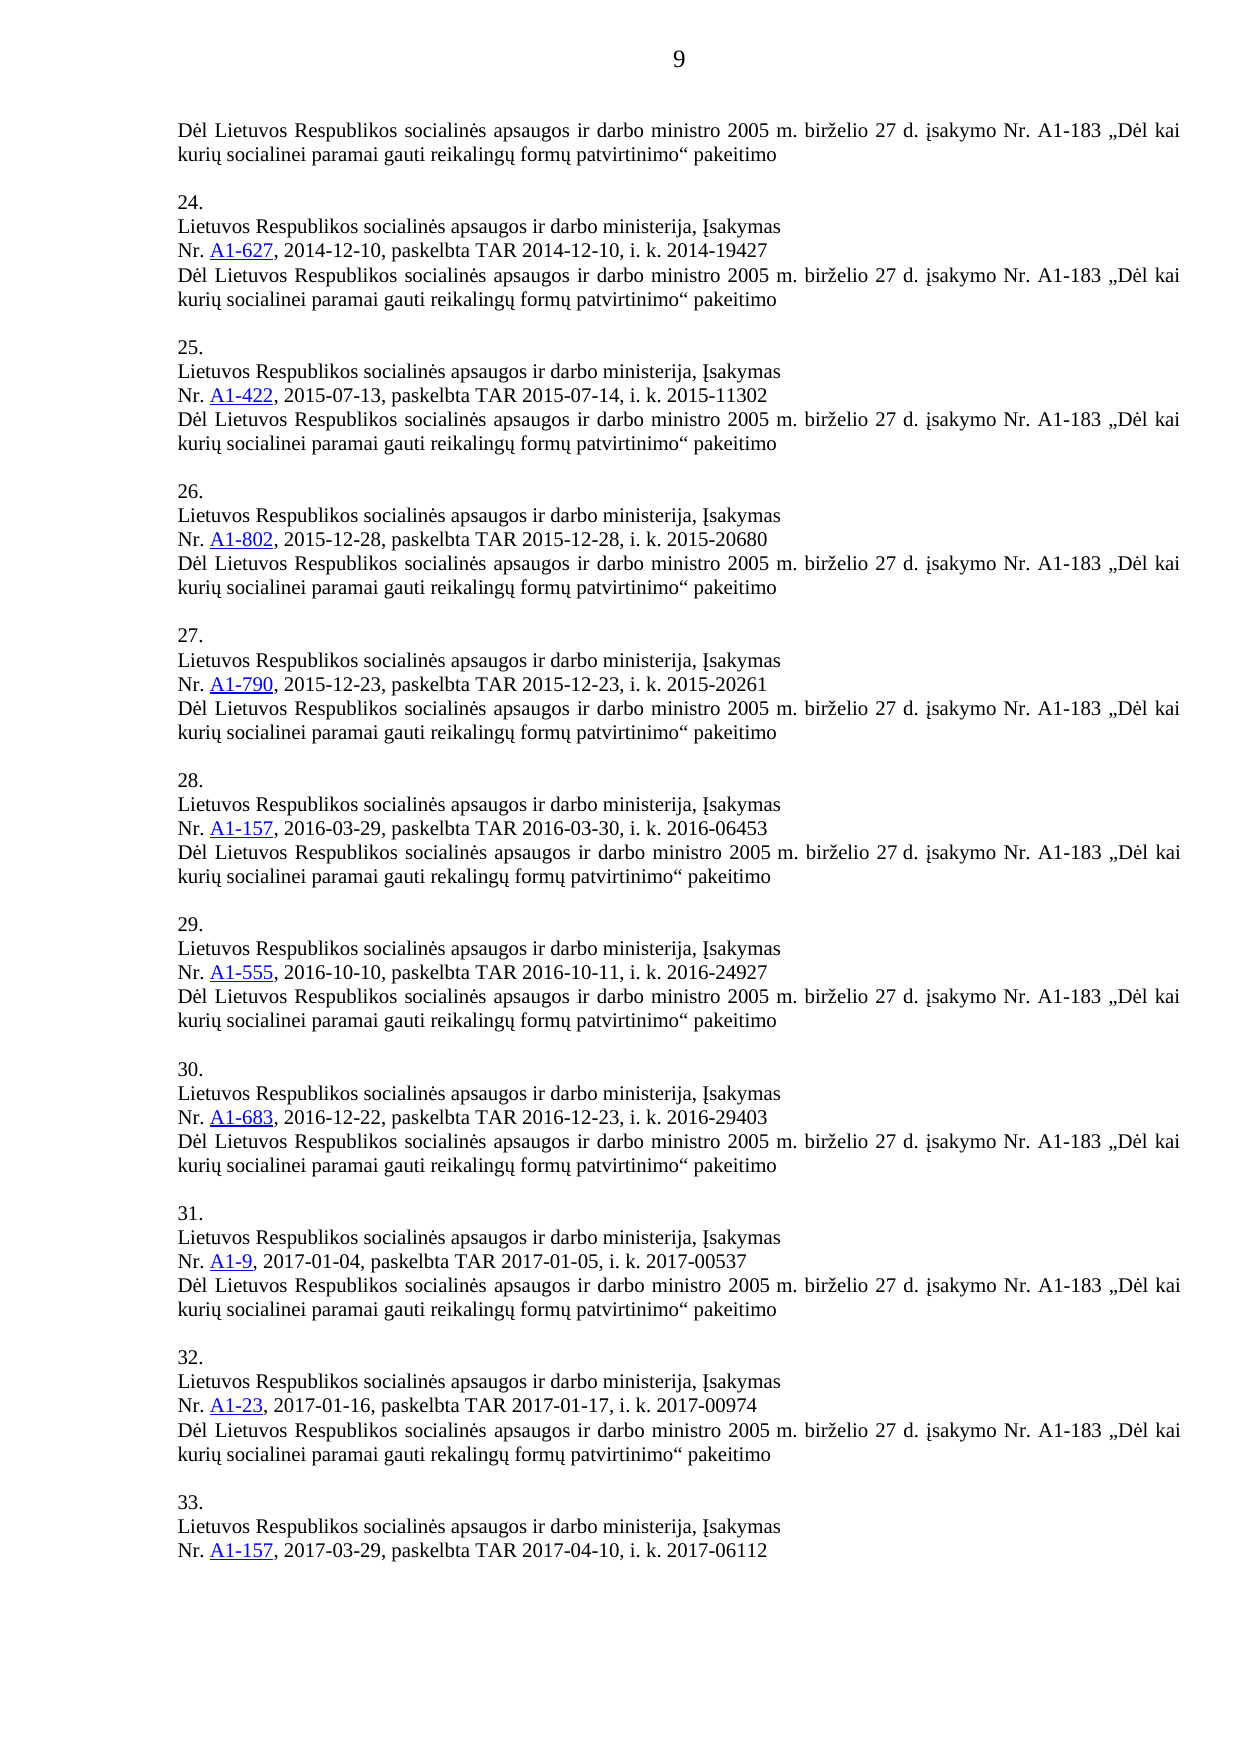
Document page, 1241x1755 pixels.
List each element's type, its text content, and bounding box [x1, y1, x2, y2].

text 28. [177, 768, 1181, 792]
text 24. [177, 190, 1181, 214]
text Nr. A1-23, 2017-01-16, paskelbta TAR 2017-01-17, i. k. 2017-00974 [177, 1393, 1181, 1417]
text Nr. A1-422, 2015-07-13, paskelbta TAR 2015-07-14, i. k. 2015-11302 [177, 383, 1181, 407]
text Lietuvos Respublikos socialinės apsaugos ir darbo ministerija, Įsakymas [177, 1081, 1181, 1105]
text Nr. A1-627, 2014-12-10, paskelbta TAR 2014-12-10, i. k. 2014-19427 [177, 238, 1181, 262]
text 30. [177, 1057, 1181, 1081]
text 33. [177, 1490, 1181, 1514]
text 26. [177, 479, 1181, 503]
text Dėl Lietuvos Respublikos socialinės apsaugos ir darbo ministro 2005 m. birželio 27 d. įsakymo Nr. A1-183 „Dėl kai kurių socialinei paramai gauti rekalingų formų patvirtinimo“ pakeitimo [177, 840, 1181, 888]
text Dėl Lietuvos Respublikos socialinės apsaugos ir darbo ministro 2005 m. birželio 27 d. įsakymo Nr. A1-183 „Dėl kai kurių socialinei paramai gauti reikalingų formų patvirtinimo“ pakeitimo [177, 407, 1181, 455]
text Lietuvos Respublikos socialinės apsaugos ir darbo ministerija, Įsakymas [177, 1225, 1181, 1249]
text Lietuvos Respublikos socialinės apsaugos ir darbo ministerija, Įsakymas [177, 214, 1181, 238]
text Nr. A1-802, 2015-12-28, paskelbta TAR 2015-12-28, i. k. 2015-20680 [177, 527, 1181, 551]
text Lietuvos Respublikos socialinės apsaugos ir darbo ministerija, Įsakymas [177, 792, 1181, 816]
text Lietuvos Respublikos socialinės apsaugos ir darbo ministerija, Įsakymas [177, 359, 1181, 383]
text Nr. A1-157, 2017-03-29, paskelbta TAR 2017-04-10, i. k. 2017-06112 [177, 1538, 1181, 1562]
text Nr. A1-790, 2015-12-23, paskelbta TAR 2015-12-23, i. k. 2015-20261 [177, 672, 1181, 696]
text Dėl Lietuvos Respublikos socialinės apsaugos ir darbo ministro 2005 m. birželio 27 d. įsakymo Nr. A1-183 „Dėl kai kurių socialinei paramai gauti reikalingų formų patvirtinimo“ pakeitimo [177, 1273, 1181, 1321]
text Dėl Lietuvos Respublikos socialinės apsaugos ir darbo ministro 2005 m. birželio 27 d. įsakymo Nr. A1-183 „Dėl kai kurių socialinei paramai gauti reikalingų formų patvirtinimo“ pakeitimo [177, 118, 1181, 166]
text Lietuvos Respublikos socialinės apsaugos ir darbo ministerija, Įsakymas [177, 647, 1181, 672]
text Lietuvos Respublikos socialinės apsaugos ir darbo ministerija, Įsakymas [177, 1369, 1181, 1393]
text Dėl Lietuvos Respublikos socialinės apsaugos ir darbo ministro 2005 m. birželio 27 d. įsakymo Nr. A1-183 „Dėl kai kurių socialinei paramai gauti reikalingų formų patvirtinimo“ pakeitimo [177, 984, 1181, 1032]
text Dėl Lietuvos Respublikos socialinės apsaugos ir darbo ministro 2005 m. birželio 27 d. įsakymo Nr. A1-183 „Dėl kai kurių socialinei paramai gauti reikalingų formų patvirtinimo“ pakeitimo [177, 696, 1181, 744]
text 31. [177, 1201, 1181, 1225]
text 32. [177, 1345, 1181, 1369]
text Lietuvos Respublikos socialinės apsaugos ir darbo ministerija, Įsakymas [177, 503, 1181, 527]
text 25. [177, 335, 1181, 359]
text Dėl Lietuvos Respublikos socialinės apsaugos ir darbo ministro 2005 m. birželio 27 d. įsakymo Nr. A1-183 „Dėl kai kurių socialinei paramai gauti reikalingų formų patvirtinimo“ pakeitimo [177, 262, 1181, 311]
text Dėl Lietuvos Respublikos socialinės apsaugos ir darbo ministro 2005 m. birželio 27 d. įsakymo Nr. A1-183 „Dėl kai kurių socialinei paramai gauti reikalingų formų patvirtinimo“ pakeitimo [177, 1129, 1181, 1177]
text Nr. A1-683, 2016-12-22, paskelbta TAR 2016-12-23, i. k. 2016-29403 [177, 1105, 1181, 1129]
text Nr. A1-9, 2017-01-04, paskelbta TAR 2017-01-05, i. k. 2017-00537 [177, 1249, 1181, 1273]
text Lietuvos Respublikos socialinės apsaugos ir darbo ministerija, Įsakymas [177, 936, 1181, 960]
text Lietuvos Respublikos socialinės apsaugos ir darbo ministerija, Įsakymas [177, 1514, 1181, 1538]
text Dėl Lietuvos Respublikos socialinės apsaugos ir darbo ministro 2005 m. birželio 27 d. įsakymo Nr. A1-183 „Dėl kai kurių socialinei paramai gauti reikalingų formų patvirtinimo“ pakeitimo [177, 551, 1181, 599]
text Nr. A1-157, 2016-03-29, paskelbta TAR 2016-03-30, i. k. 2016-06453 [177, 816, 1181, 840]
text Dėl Lietuvos Respublikos socialinės apsaugos ir darbo ministro 2005 m. birželio 27 d. įsakymo Nr. A1-183 „Dėl kai kurių socialinei paramai gauti rekalingų formų patvirtinimo“ pakeitimo [177, 1417, 1181, 1466]
text 27. [177, 623, 1181, 647]
text 29. [177, 912, 1181, 936]
text Nr. A1-555, 2016-10-10, paskelbta TAR 2016-10-11, i. k. 2016-24927 [177, 960, 1181, 984]
